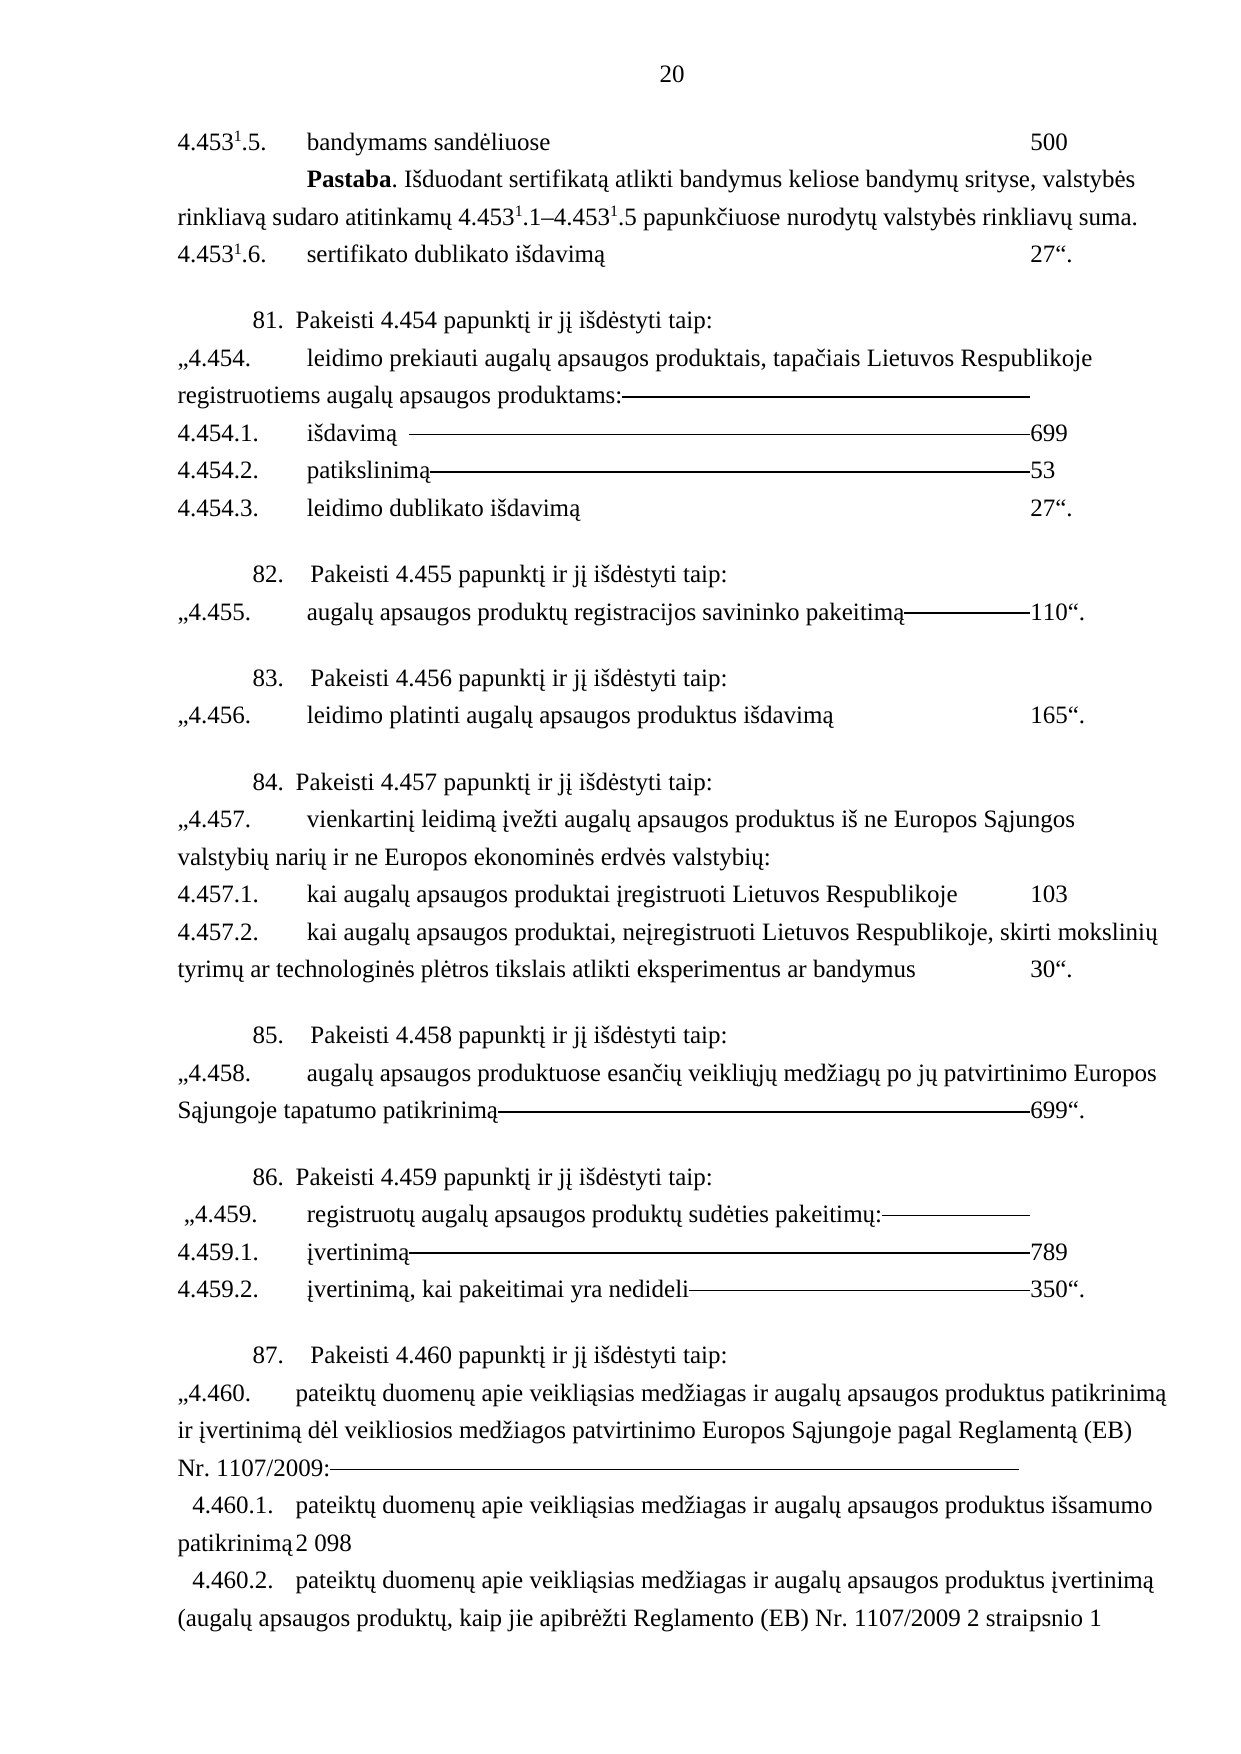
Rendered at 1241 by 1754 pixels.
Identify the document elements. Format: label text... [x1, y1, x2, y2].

text 86. Pakeisti 4.459 papunktį ir jį išdėstyti taip: [177, 1153, 1167, 1191]
text 4.454.2. patikslinimą 53 [177, 447, 1167, 484]
text „4.457. vienkartinį leidimą įvežti augalų apsaugos produktus iš ne Europos Sąjungos valstybių narių ir ne Europos ekonominės erdvės valstybių: [177, 796, 1167, 871]
text 83. Pakeisti 4.456 papunktį ir jį išdėstyti taip: [177, 654, 1167, 692]
text 84. Pakeisti 4.457 papunktį ir jį išdėstyti taip: [177, 758, 1167, 796]
text 4.4531.5. bandymams sandėliuose 500 [177, 118, 1167, 156]
text 85. Pakeisti 4.458 papunktį ir jį išdėstyti taip: [177, 1012, 1167, 1049]
text „4.455. augalų apsaugos produktų registracijos savininko pakeitimą 110“. [177, 588, 1167, 626]
text „4.454. leidimo prekiauti augalų apsaugos produktais, tapačiais Lietuvos Respublikoje registruotiems augalų apsaugos produktams: [177, 334, 1167, 409]
text 4.4531.6. sertifikato dublikato išdavimą 27“. [177, 231, 1167, 268]
text 4.460.1. pateiktų duomenų apie veikliąsias medžiagas ir augalų apsaugos produktus išsamumo patikrinimą 2 098 [177, 1482, 1167, 1557]
text 4.457.1. kai augalų apsaugos produktai įregistruoti Lietuvos Respublikoje 103 [177, 871, 1167, 908]
text 4.459.1. įvertinimą 789 [177, 1228, 1167, 1266]
text 4.457.2. kai augalų apsaugos produktai, neįregistruoti Lietuvos Respublikoje, skirti mokslinių tyrimų ar technologinės plėtros tikslais atlikti eksperimentus ar bandymus 30“. [177, 908, 1167, 983]
text 81. Pakeisti 4.454 papunktį ir jį išdėstyti taip: [177, 297, 1167, 334]
text Pastaba. Išduodant sertifikatą atlikti bandymus keliose bandymų srityse, valstybės rinkliavą sudaro atitinkamų 4.4531.1–4.4531.5 papunkčiuose nurodytų valstybės rinkliavų suma. [177, 156, 1167, 231]
text 4.454.1. išdavimą 699 [177, 409, 1167, 447]
text 4.459.2. įvertinimą, kai pakeitimai yra nedideli 350“. [177, 1266, 1167, 1303]
text 82. Pakeisti 4.455 papunktį ir jį išdėstyti taip: [177, 551, 1167, 588]
text „4.459. registruotų augalų apsaugos produktų sudėties pakeitimų: [177, 1191, 1167, 1228]
text 4.454.3. leidimo dublikato išdavimą 27“. [177, 484, 1167, 522]
text 87. Pakeisti 4.460 papunktį ir jį išdėstyti taip: [177, 1332, 1167, 1369]
text 4.460.2. pateiktų duomenų apie veikliąsias medžiagas ir augalų apsaugos produktus įvertinimą (augalų apsaugos produktų, kaip jie apibrėžti Reglamento (EB) Nr. 1107/2009 2 straipsnio 1 [177, 1557, 1167, 1632]
text „4.460. pateiktų duomenų apie veikliąsias medžiagas ir augalų apsaugos produktus patikrinimą ir įvertinimą dėl veikliosios medžiagos patvirtinimo Europos Sąjungoje pagal Reglamentą (EB) Nr. 1107/2009: [177, 1369, 1167, 1482]
text „4.458. augalų apsaugos produktuose esančių veikliųjų medžiagų po jų patvirtinimo Europos Sąjungoje tapatumo patikrinimą 699“. [177, 1049, 1167, 1124]
text „4.456. leidimo platinti augalų apsaugos produktus išdavimą 165“. [177, 692, 1167, 729]
